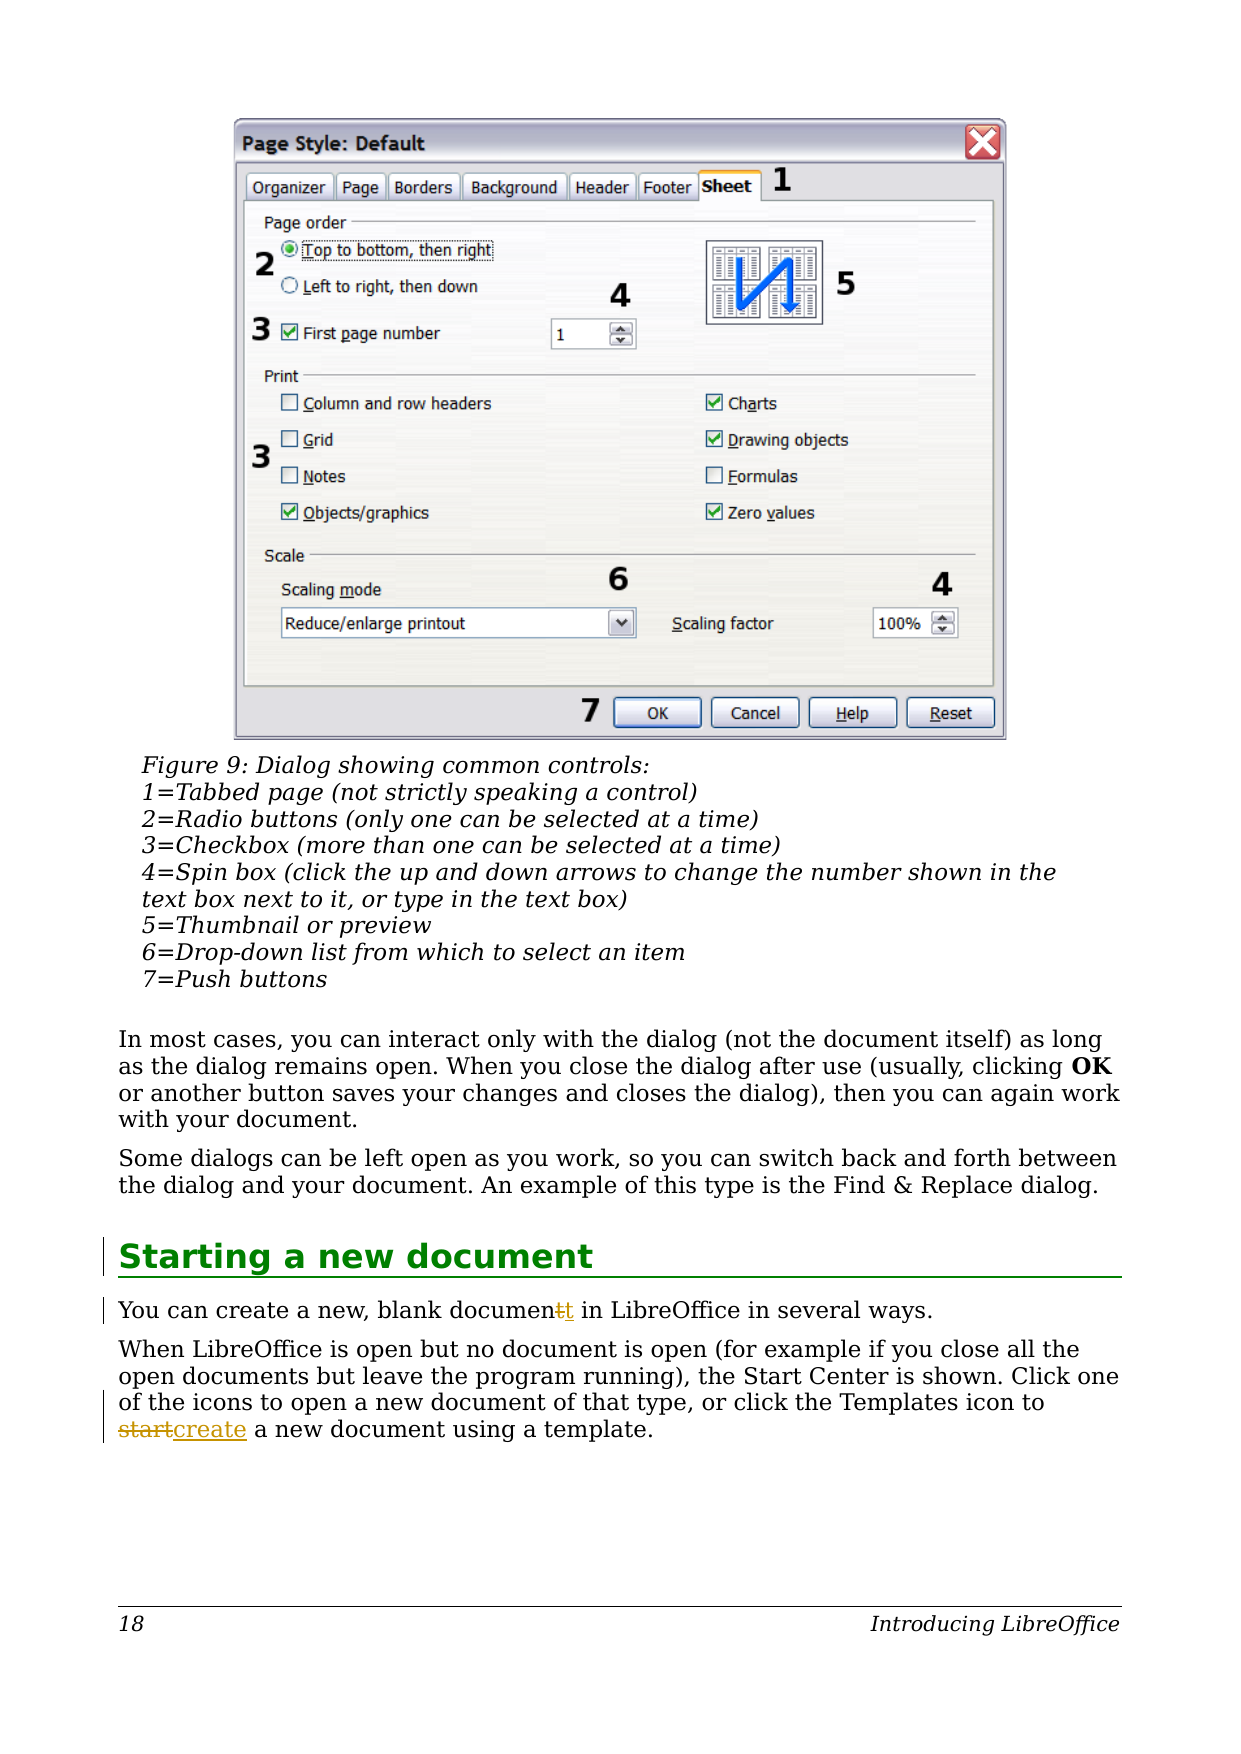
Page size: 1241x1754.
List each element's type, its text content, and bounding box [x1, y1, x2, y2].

text Some dialogs can be left open as you work, so you can switch back and forth between the dialog and your document. An example of this type is the Find & Replace dialog. [118, 1146, 1122, 1199]
text You can create a new, blank document in LibreOffice in several ways. [118, 1297, 1122, 1324]
text In most cases, you can interact only with the dialog (not the document itself) as long as the dialog remains open. When you close the dialog after use (usually, clicking OK or another button saves your changes and closes the dialog), then you can again work with your document. [118, 1026, 1122, 1133]
text Figure 9: Dialog showing common controls: 1=Tabbed page (not strictly speaking a control) 2=Radio buttons (only one can be selected at a time) 3=Checkbox (more than one can be selected at a time) 4=Spin box (click the up and down arrows to change the number shown in the text box next to it, or type in the text box) 5=Thumbnail or preview 6=Drop-down list from which to select an item 7=Push buttons [142, 752, 1098, 992]
subtitle Starting a new document [118, 1237, 1122, 1276]
text When LibreOffice is open but no document is open (for example if you close all the open documents but leave the program running), the Start Center is shown. Click one of the icons to open a new document of that type, or click the Templates icon to create a new document using a template. [118, 1336, 1122, 1443]
picture [233, 118, 1007, 740]
